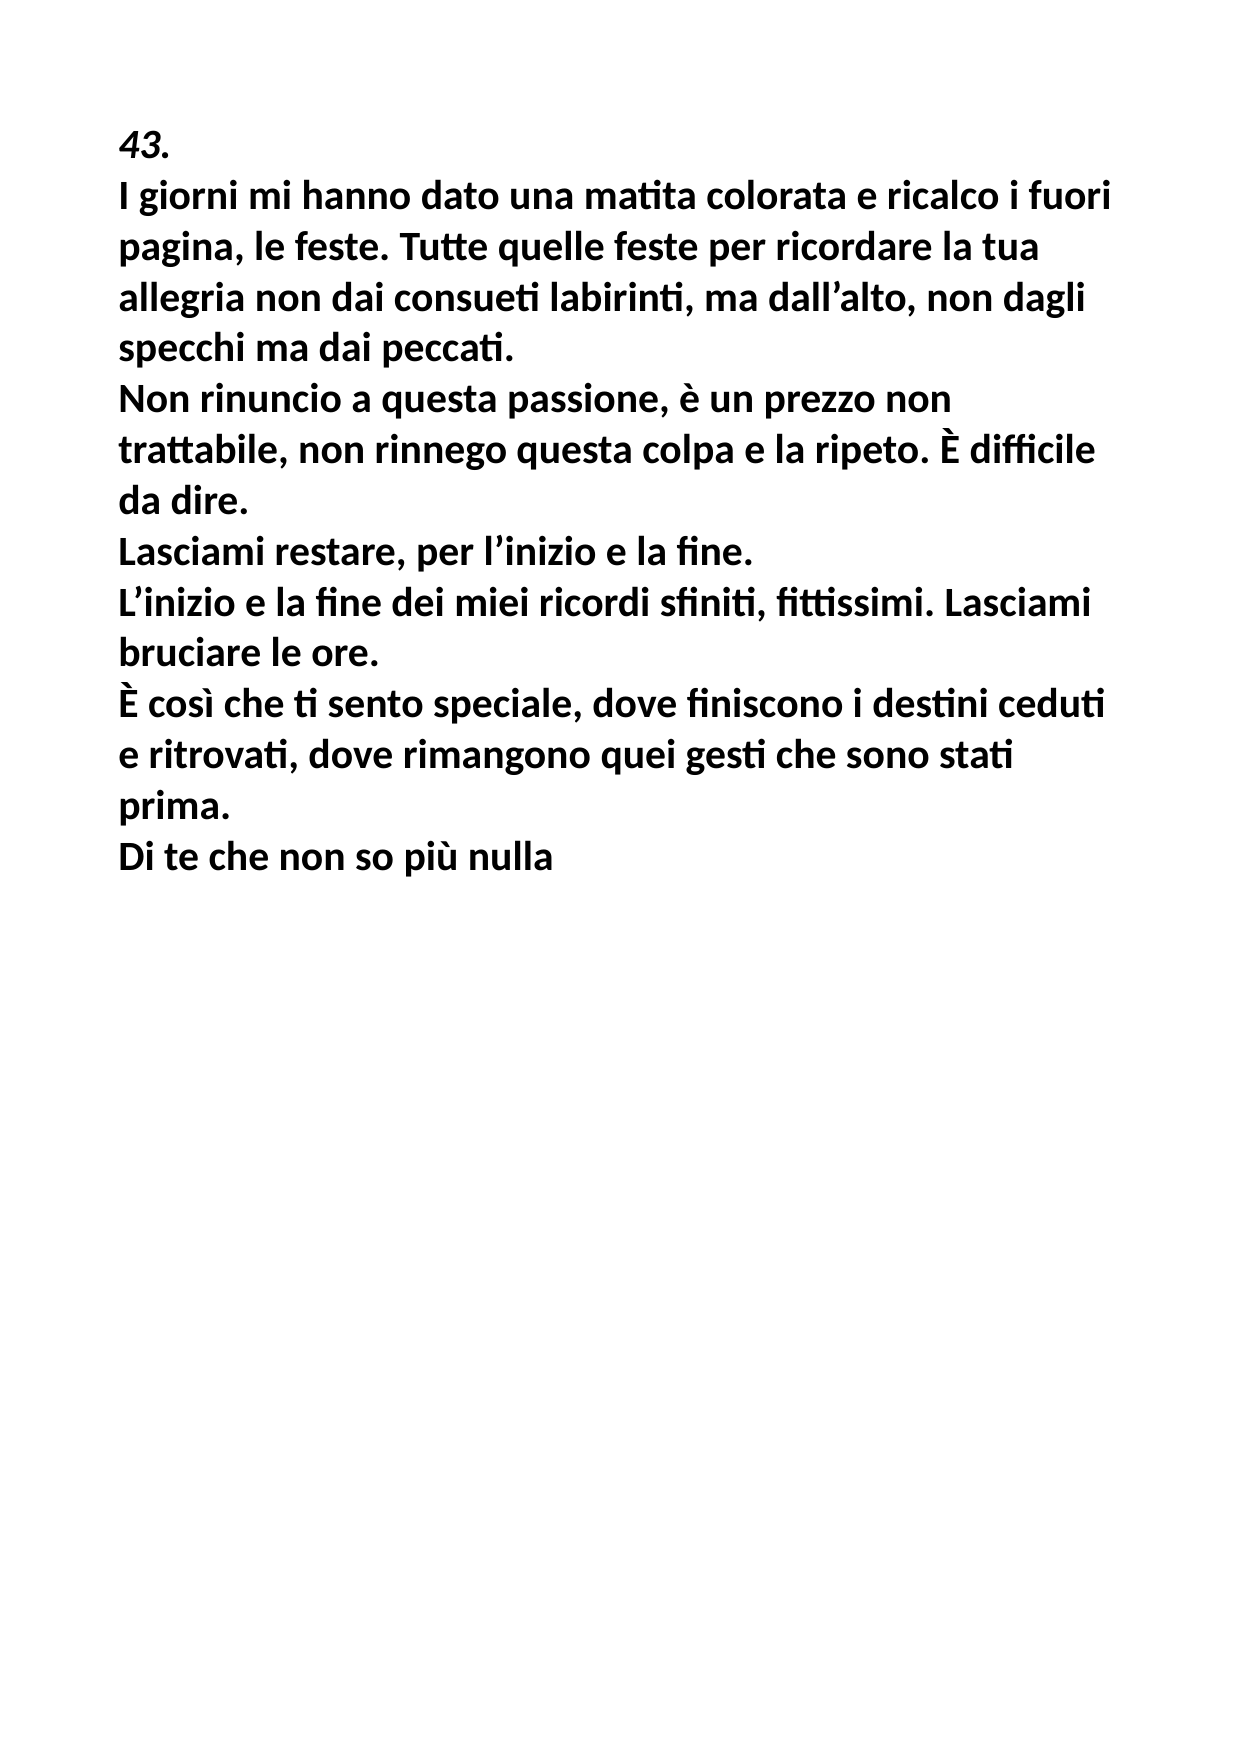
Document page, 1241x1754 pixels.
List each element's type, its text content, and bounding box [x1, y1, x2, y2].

text 43. [118, 118, 1122, 169]
text Lasciami restare, per l’inizio e la fine. [118, 525, 1122, 576]
text Non rinuncio a questa passione, è un prezzo non trattabile, non rinnego questa colpa e la ripeto. È difficile da dire. [118, 372, 1122, 525]
text I giorni mi hanno dato una matita colorata e ricalco i fuori pagina, le feste. Tutte quelle feste per ricordare la tua allegria non dai consueti labirinti, ma dall’alto, non dagli specchi ma dai peccati. [118, 169, 1122, 372]
text È così che ti sento speciale, dove finiscono i destini ceduti e ritrovati, dove rimangono quei gesti che sono stati prima. [118, 677, 1122, 830]
text L’inizio e la fine dei miei ricordi sfiniti, fittissimi. Lasciami bruciare le ore. [118, 576, 1122, 677]
text Di te che non so più nulla [118, 830, 1122, 881]
